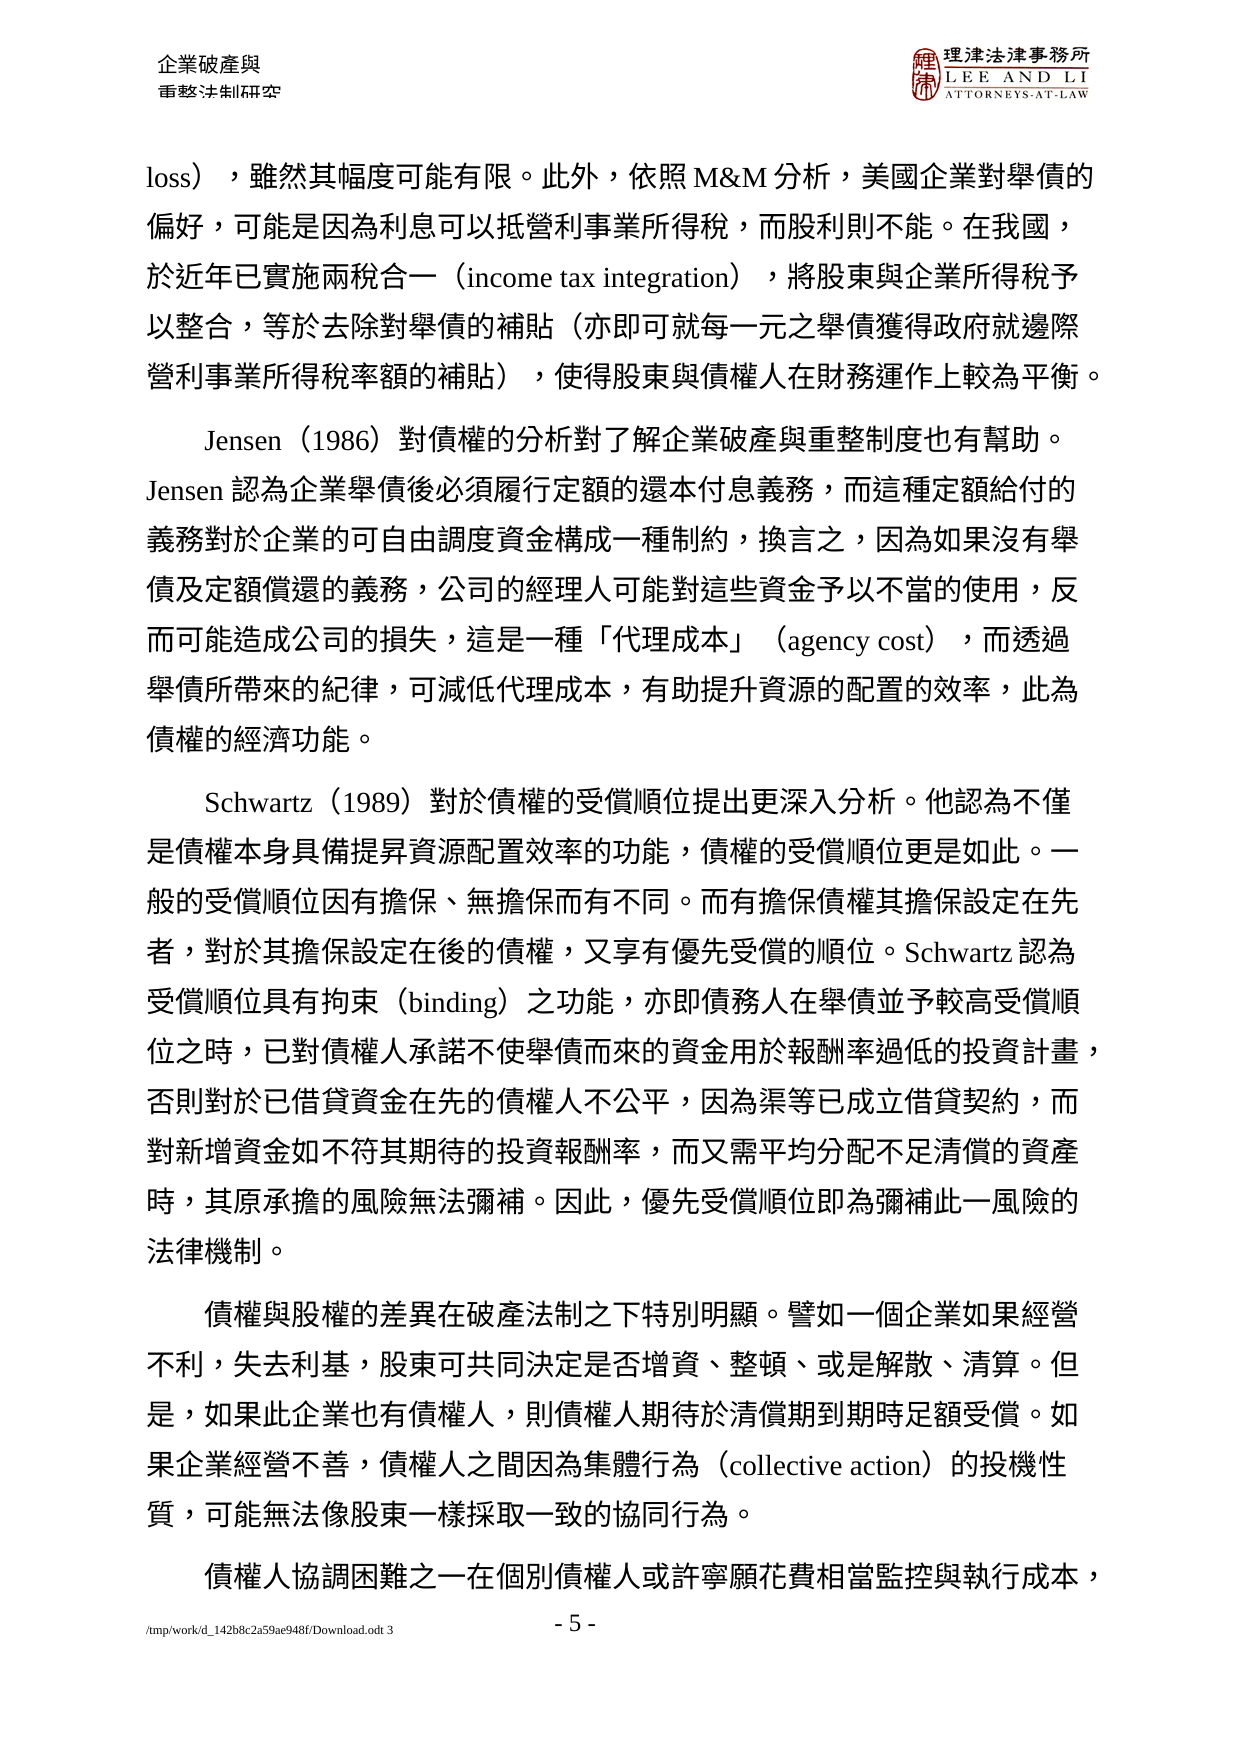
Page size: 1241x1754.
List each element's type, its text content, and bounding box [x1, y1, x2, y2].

text Schwartz（1989）對於債權的受償順位提出更深入分析。他認為不僅是債權本身具備提昇資源配置效率的功能，債權的受償順位更是如此。一般的受償順位因有擔保、無擔保而有不同。而有擔保債權其擔保設定在先者，對於其擔保設定在後的債權，又享有優先受償的順位。Schwartz認為受償順位具有拘束（binding）之功能，亦即債務人在舉債並予較高受償順位之時，已對債權人承諾不使舉債而來的資金用於報酬率過低的投資計畫，否則對於已借貸資金在先的債權人不公平，因為渠等已成立借貸契約，而對新增資金如不符其期待的投資報酬率，而又需平均分配不足清償的資產時，其原承擔的風險無法彌補。因此，優先受償順位即為彌補此一風險的法律機制。 [146, 771, 1094, 1271]
text Jensen（1986）對債權的分析對了解企業破產與重整制度也有幫助。Jensen 認為企業舉債後必須履行定額的還本付息義務，而這種定額給付的義務對於企業的可自由調度資金構成一種制約，換言之，因為如果沒有舉債及定額償還的義務，公司的經理人可能對這些資金予以不當的使用，反而可能造成公司的損失，這是一種「代理成本」（agency cost），而透過舉債所帶來的紀律，可減低代理成本，有助提升資源的配置的效率，此為債權的經濟功能。 [146, 408, 1094, 758]
text 債權與股權的差異在破產法制之下特別明顯。譬如一個企業如果經營不利，失去利基，股東可共同決定是否增資、整頓、或是解散、清算。但是，如果此企業也有債權人，則債權人期待於清償期到期時足額受償。如果企業經營不善，債權人之間因為集體行為（collective action）的投機性質，可能無法像股東一樣採取一致的協同行為。 [146, 1283, 1094, 1533]
text 債權人協調困難之一在個別債權人或許寧願花費相當監控與執行成本，以對艱困債務人搶先強制執行其資產。此外，縱然債務人仍具有相當的繼續營運價值，個別債權人搶先提出強制執行的行為亦可能使得一家原本可以重整的企業迅速失去其價值，這是所有債權人都共同認識到，但因個別誘因對立，而會發生的「囚犯兩難」（prisoners' dilemma）。破產法制可以說是為了解決這種兩難狀況，以及減少債權人間的協調成本，以及搶先提出強制執行程序所涉的各種直接成本與間接成本。破產法制停止債權人的個別強制執行權利，保障同一順位債權人的平均受償，並提供債權人間協調、商議的機制，使得艱困企業得以維持其繼續營運價值。換言之，破產法制形成債權人之間「默示談判」（implicit bargain）的一種機制。因此，Baird （1987）認為如果沒有一個破產法制，債權人間協調成本過高將導致債權人對企業競相執行狀況。Jackson（1982）則認為破產法制是一種解決債權人「共益權」（collective right）的一種程序法，個別債權人在債務人進入破產程序前所享有的實體權利，仍可在同一受償順位的前提之下予以行使，換言之，破產法制在解決「餅」的大小，而不是如何「分餅」。不過，他也認為（1985）在現實世界之內，破產法院在處理申報債權過程之中，必須對債權的清償期、部分履行狀況（executory contracts），甚至可以強制恢復原狀債權如何量化（quantify），進行審慎繁複的程序。 [146, 1546, 1094, 1596]
text Miller也認為破產多多少少會造成社會淨損失（social deadweight loss），雖然其幅度可能有限。此外，依照M&M分析，美國企業對舉債的偏好，可能是因為利息可以抵營利事業所得稅，而股利則不能。在我國，於近年已實施兩稅合一（income tax integration），將股東與企業所得稅予以整合，等於去除對舉債的補貼（亦即可就每一元之舉債獲得政府就邊際營利事業所得稅率額的補貼），使得股東與債權人在財務運作上較為平衡。 [146, 146, 1094, 396]
